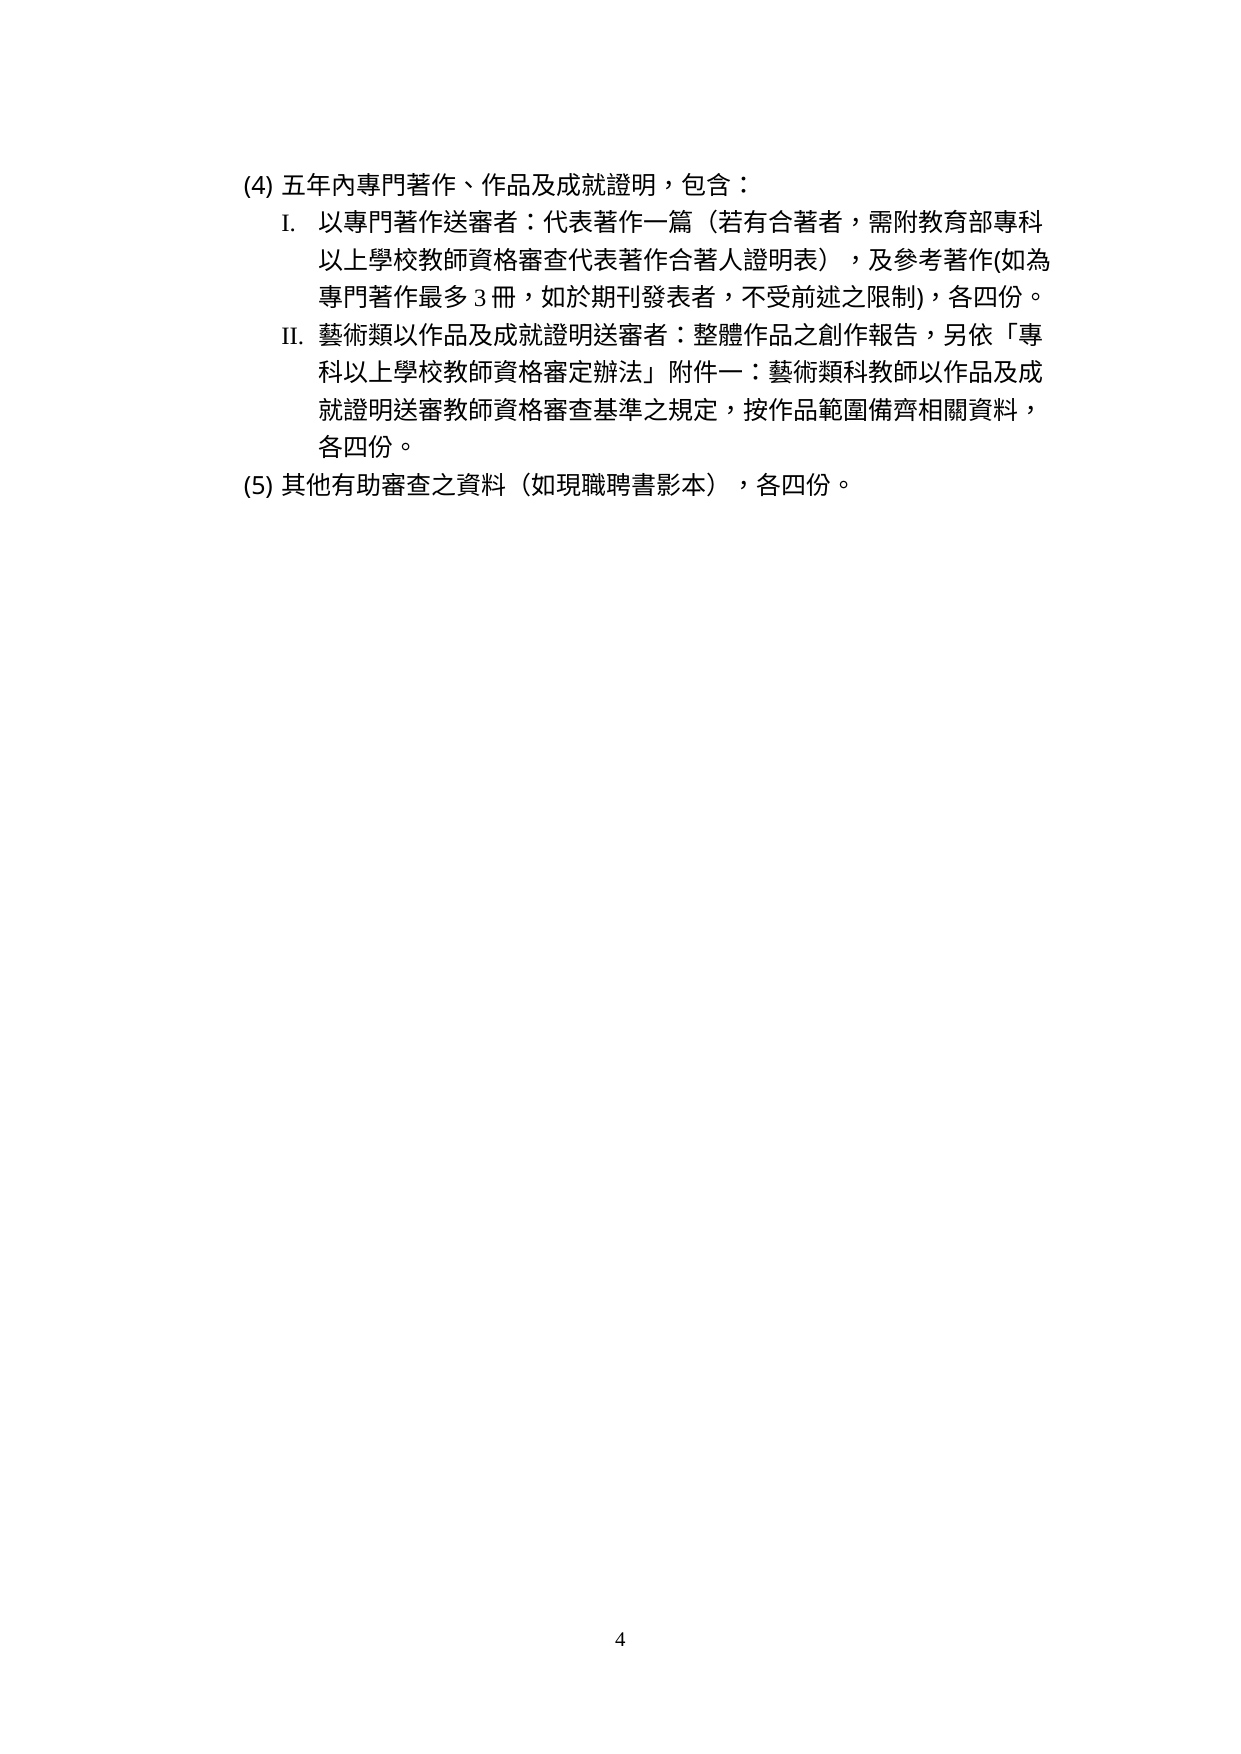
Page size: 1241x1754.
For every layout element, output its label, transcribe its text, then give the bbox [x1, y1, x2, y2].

list 其他有助審查之資料（如現職聘書影本），各四份。 [243, 464, 1053, 502]
list 藝術類以作品及成就證明送審者：整體作品之創作報告，另依「專科以上學校教師資格審定辦法」附件一：藝術類科教師以作品及成就證明送審教師資格審查基準之規定，按作品範圍備齊相關資料，各四份。 [281, 314, 1053, 464]
list 五年內專門著作、作品及成就證明，包含： [243, 164, 1053, 202]
list 以專門著作送審者：代表著作一篇（若有合著者，需附教育部專科以上學校教師資格審查代表著作合著人證明表），及參考著作(如為專門著作最多3冊，如於期刊發表者，不受前述之限制)，各四份。 [281, 202, 1053, 314]
